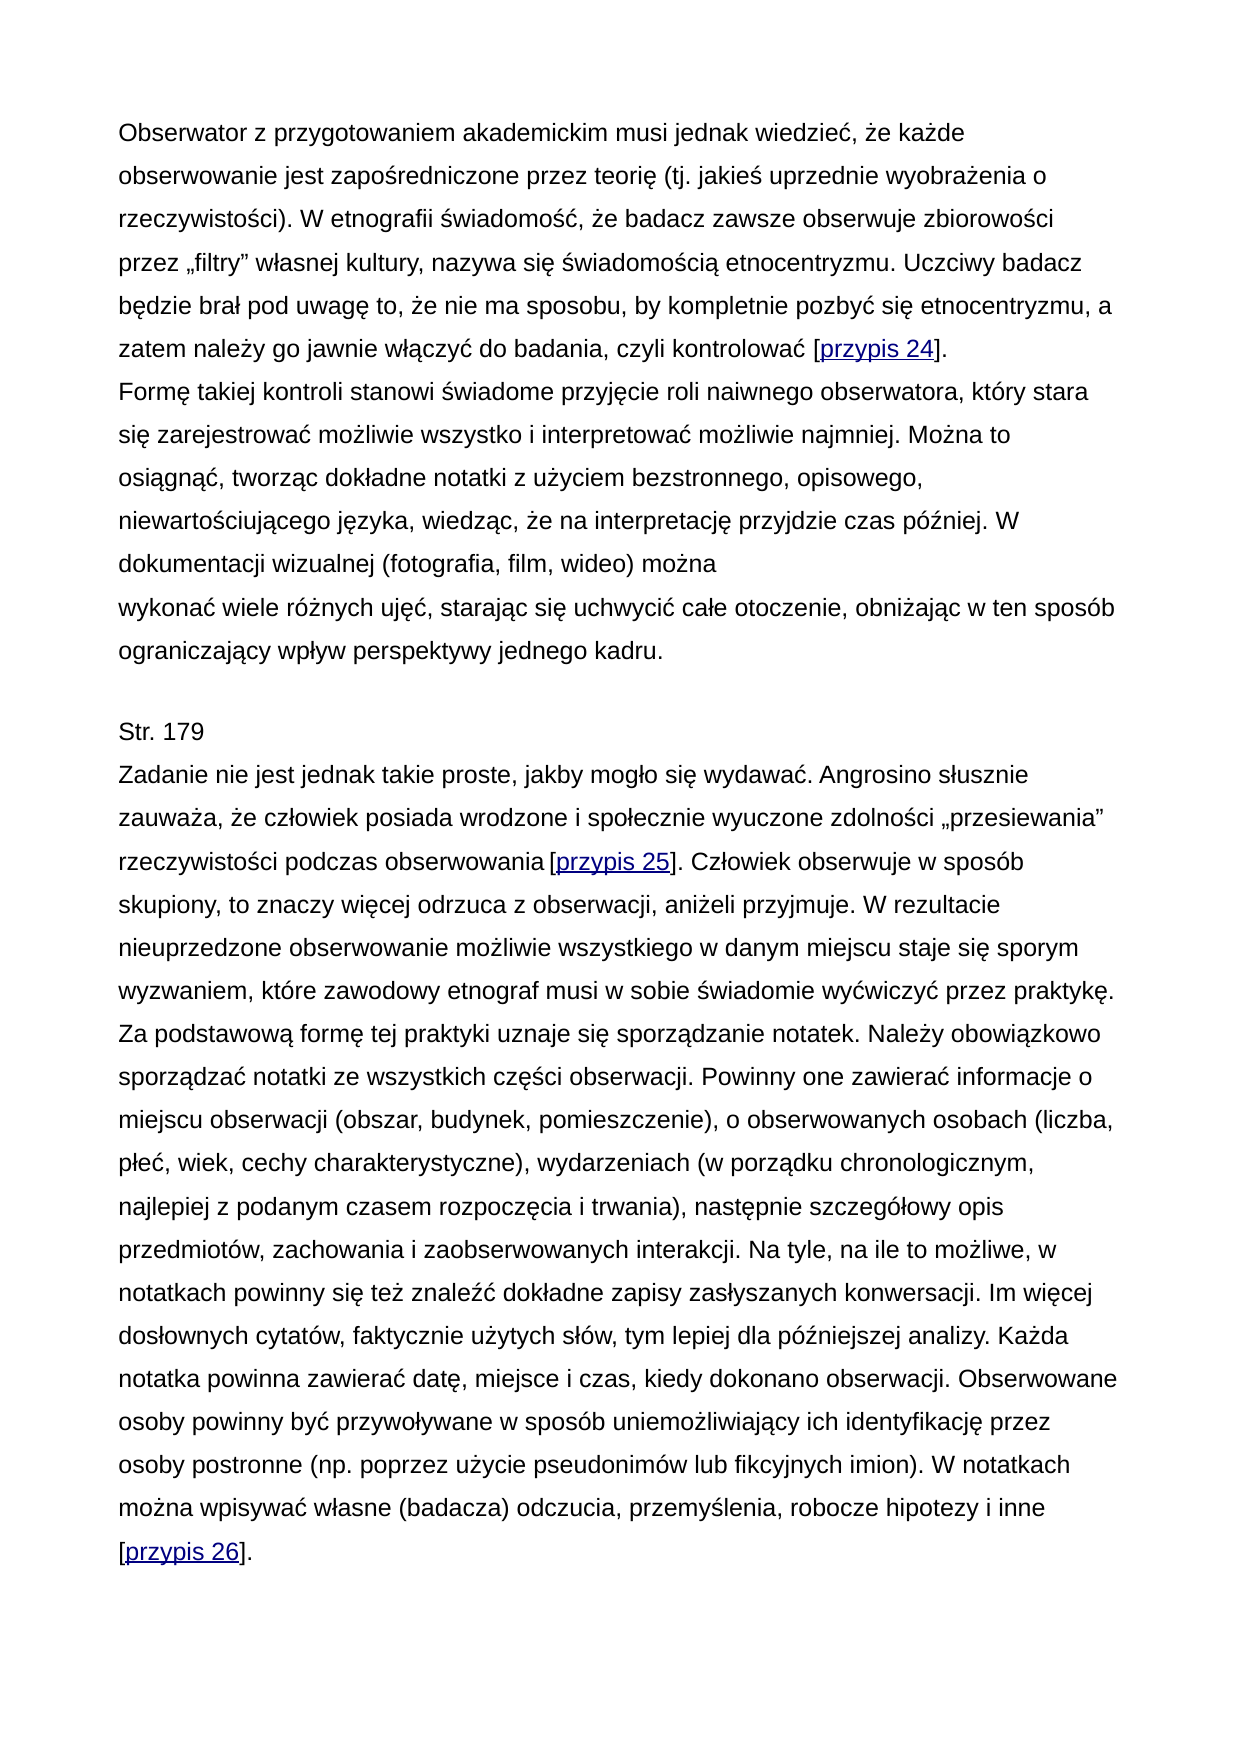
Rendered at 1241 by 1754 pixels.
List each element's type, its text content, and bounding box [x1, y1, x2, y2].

text Obserwator z przygotowaniem akademickim musi jednak wiedzieć, że każde obserwowanie jest zapośredniczone przez teorię (tj. jakieś uprzednie wyobrażenia o rzeczywistości). W etnografii świadomość, że badacz zawsze obserwuje zbiorowości przez „filtry” własnej kultury, nazywa się świadomością etnocentryzmu. Uczciwy badacz będzie brał pod uwagę to, że nie ma sposobu, by kompletnie pozbyć się etnocentryzmu, a zatem należy go jawnie włączyć do badania, czyli kontrolować [przypis 24]. [118, 118, 1122, 362]
text Str. 179 [118, 717, 1122, 746]
text wykonać wiele różnych ujęć, starając się uchwycić całe otoczenie, obniżając w ten sposób ograniczający wpływ perspektywy jednego kadru. [118, 592, 1122, 664]
text Zadanie nie jest jednak takie proste, jakby mogło się wydawać. Angrosino słusznie zauważa, że człowiek posiada wrodzone i społecznie wyuczone zdolności „przesiewania” rzeczywistości podczas obserwowania [przypis 25]. Człowiek obserwuje w sposób skupiony, to znaczy więcej odrzuca z obserwacji, aniżeli przyjmuje. W rezultacie nieuprzedzone obserwowanie możliwie wszystkiego w danym miejscu staje się sporym wyzwaniem, które zawodowy etnograf musi w sobie świadomie wyćwiczyć przez praktykę. [118, 760, 1122, 1005]
text Formę takiej kontroli stanowi świadome przyjęcie roli naiwnego obserwatora, który stara się zarejestrować możliwie wszystko i interpretować możliwie najmniej. Można to osiągnąć, tworząc dokładne notatki z użyciem bezstronnego, opisowego, niewartościującego języka, wiedząc, że na interpretację przyjdzie czas później. W dokumentacji wizualnej (fotografia, film, wideo) można [118, 377, 1122, 578]
text Za podstawową formę tej praktyki uznaje się sporządzanie notatek. Należy obowiązkowo sporządzać notatki ze wszystkich części obserwacji. Powinny one zawierać informacje o miejscu obserwacji (obszar, budynek, pomieszczenie), o obserwowanych osobach (liczba, płeć, wiek, cechy charakterystyczne), wydarzeniach (w porządku chronologicznym, najlepiej z podanym czasem rozpoczęcia i trwania), następnie szczegółowy opis przedmiotów, zachowania i zaobserwowanych interakcji. Na tyle, na ile to możliwe, w notatkach powinny się też znaleźć dokładne zapisy zasłyszanych konwersacji. Im więcej dosłownych cytatów, faktycznie użytych słów, tym lepiej dla późniejszej analizy. Każda notatka powinna zawierać datę, miejsce i czas, kiedy dokonano obserwacji. Obserwowane osoby powinny być przywoływane w sposób uniemożliwiający ich identyfikację przez osoby postronne (np. poprzez użycie pseudonimów lub fikcyjnych imion). W notatkach można wpisywać własne (badacza) odczucia, przemyślenia, robocze hipotezy i inne [przypis 26]. [118, 1019, 1122, 1565]
